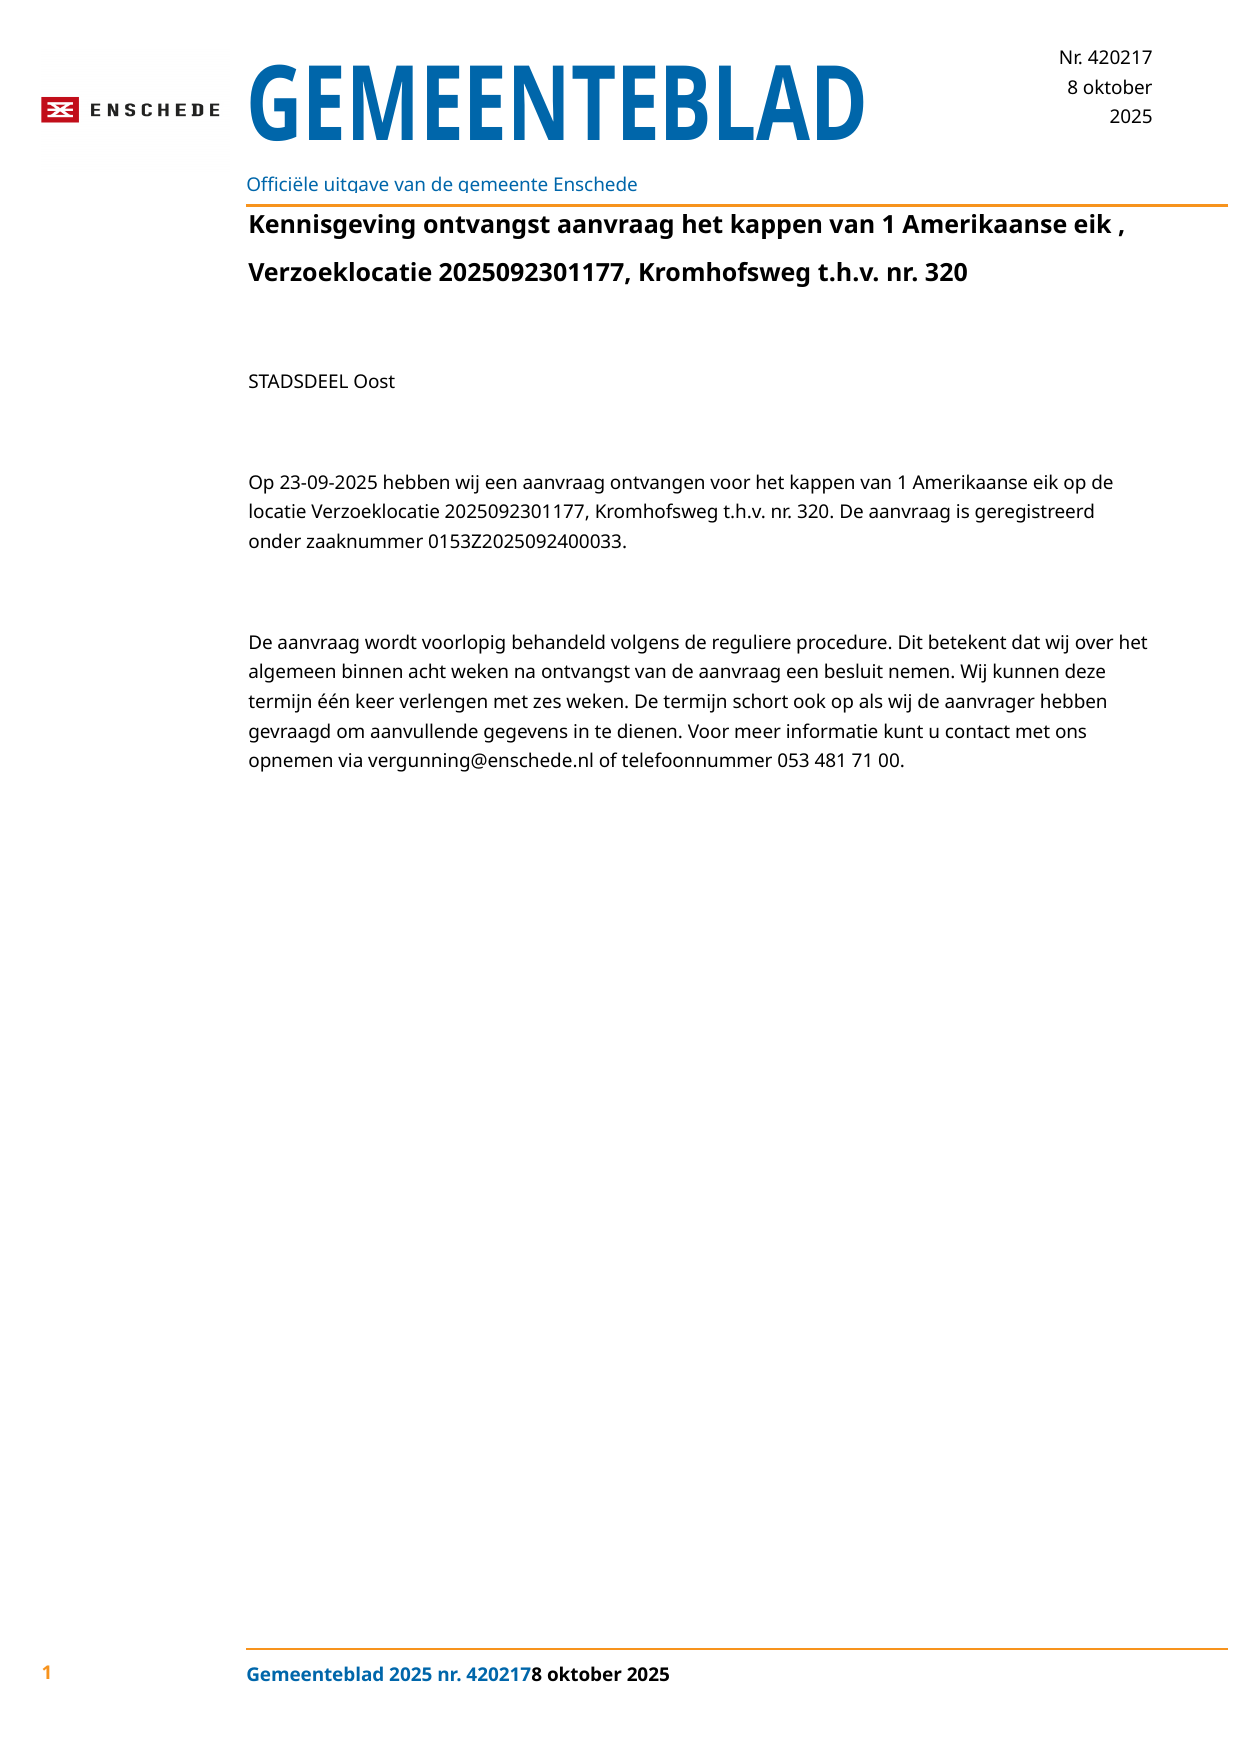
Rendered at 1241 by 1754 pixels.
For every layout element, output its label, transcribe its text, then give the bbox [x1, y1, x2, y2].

picture [41, 47, 231, 172]
text Op 23-09-2025 hebben wij een aanvraag ontvangen voor het kappen van 1 Amerikaanse eik op de locatie Verzoeklocatie 2025092301177, Kromhofsweg t.h.v. nr. 320. De aanvraag is geregistreerd onder zaaknummer 0153Z2025092400033. [248, 469, 1152, 554]
text De aanvraag wordt voorlopig behandeld volgens de reguliere procedure. Dit betekent dat wij over het algemeen binnen acht weken na ontvangst van de aanvraag een besluit nemen. Wij kunnen deze termijn één keer verlengen met zes weken. De termijn schort ook op als wij de aanvrager hebben gevraagd om aanvullende gegevens in te dienen. Voor meer informatie kunt u contact met ons opnemen via vergunning@enschede.nl of telefoonnummer 053 481 71 00. [248, 629, 1152, 773]
text STADSDEEL Oost [248, 368, 1152, 394]
text Kennisgeving ontvangst aanvraag het kappen van 1 Amerikaanse eik , Verzoeklocatie 2025092301177, Kromhofsweg t.h.v. nr. 320 [248, 207, 1152, 288]
